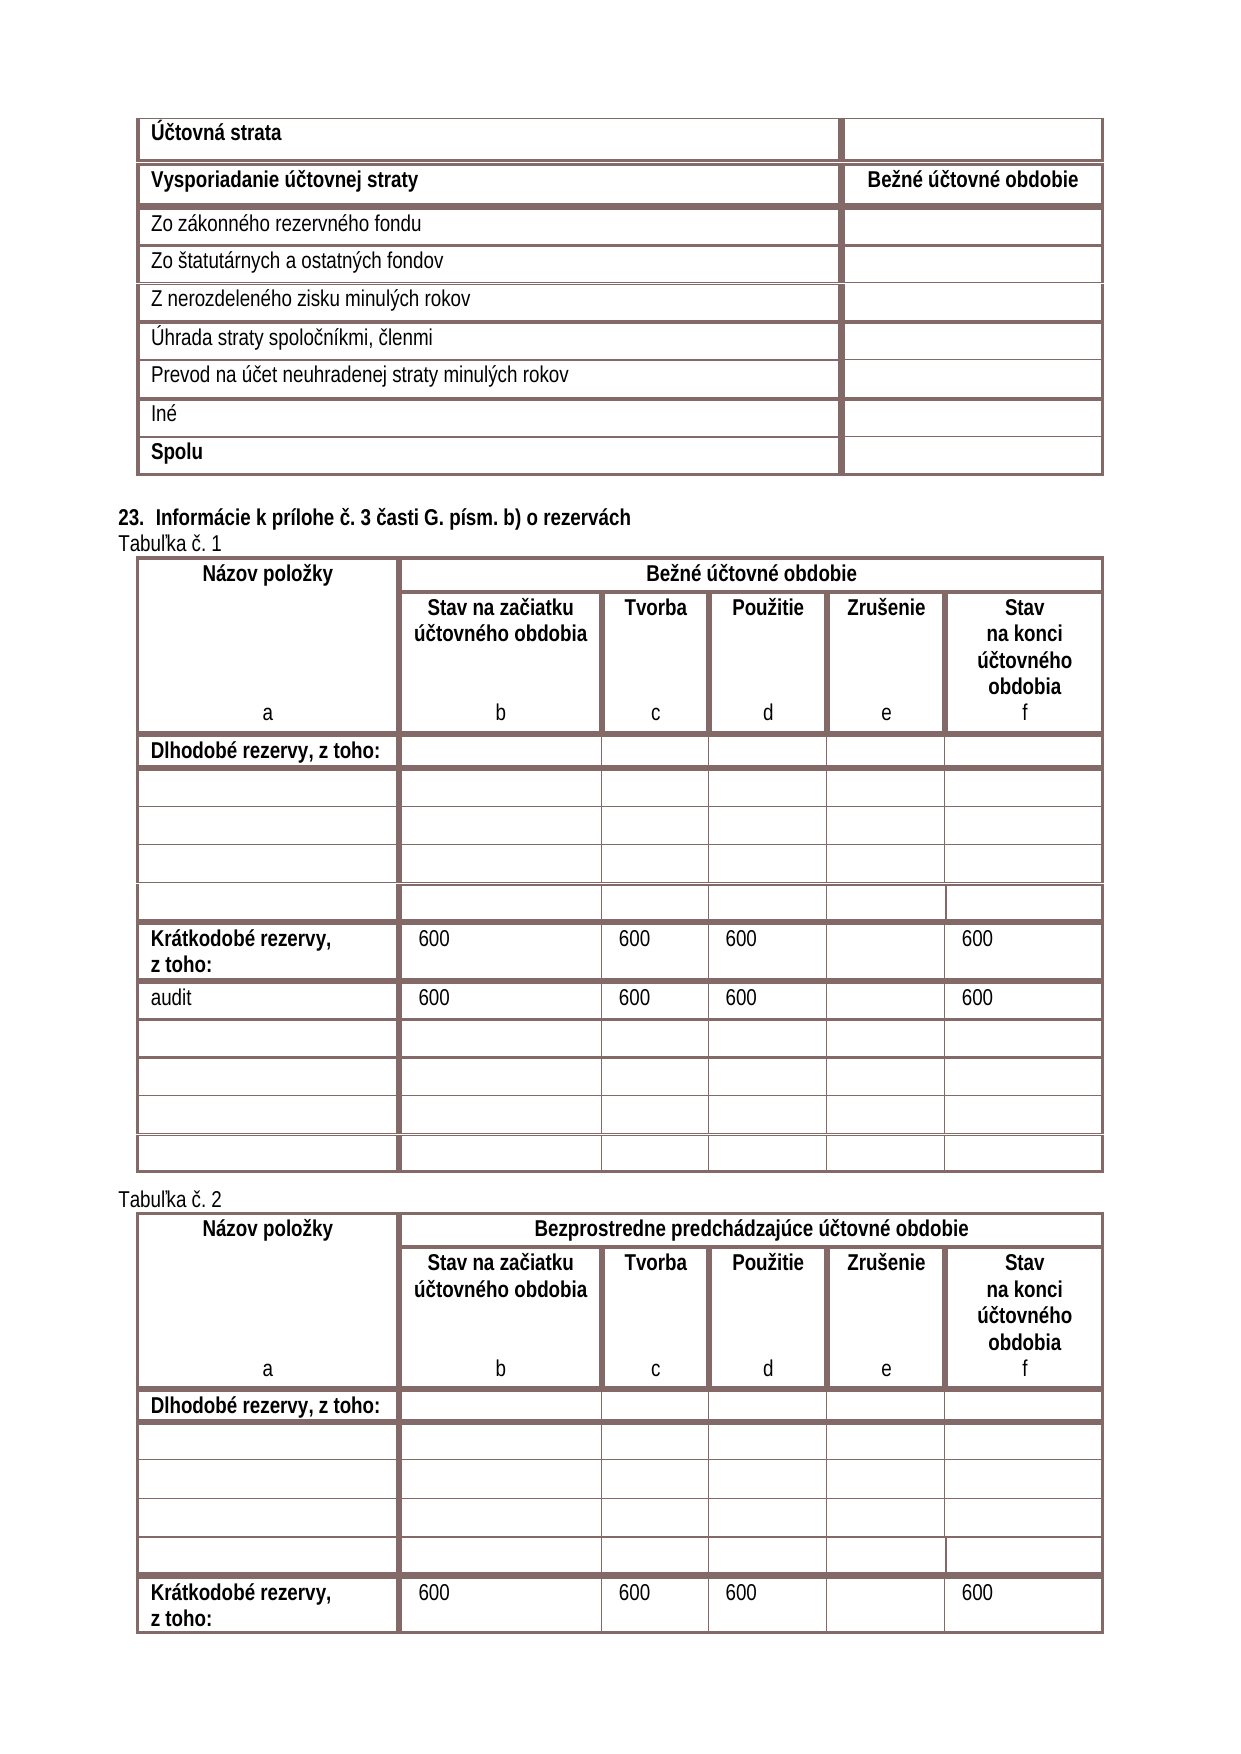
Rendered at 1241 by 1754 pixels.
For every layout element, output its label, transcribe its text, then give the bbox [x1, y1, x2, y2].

table_cell [827, 1059, 944, 1095]
table_cell [945, 1425, 1101, 1459]
table_cell [602, 1425, 708, 1459]
table_cell [845, 119, 1101, 159]
table_cell Použitie [712, 1249, 824, 1355]
table_cell [827, 925, 944, 978]
table_cell [945, 1460, 1101, 1498]
table_cell [402, 1538, 601, 1572]
table_cell [139, 1425, 396, 1459]
table_cell [602, 1136, 708, 1170]
table_header Názov položky [139, 560, 396, 699]
table_cell [402, 1499, 601, 1536]
table_cell [602, 807, 708, 844]
table_cell [827, 886, 945, 919]
table_cell [827, 1499, 944, 1536]
table_cell [945, 1096, 1101, 1133]
table_cell [602, 1059, 708, 1095]
table_cell Tvorba [605, 594, 706, 699]
table_cell [845, 210, 1101, 244]
table_cell [945, 1136, 1101, 1170]
table_cell f [948, 699, 1101, 731]
table_cell [402, 1460, 601, 1498]
table_cell [139, 1059, 396, 1095]
table_cell [139, 771, 396, 806]
table_cell [709, 1059, 826, 1095]
table_cell [402, 1136, 601, 1170]
table_cell [602, 845, 708, 882]
table_cell Vysporiadanie účtovnej straty [140, 166, 838, 203]
table_cell [709, 1136, 826, 1170]
table_cell 600 [402, 984, 601, 1018]
table_cell b [402, 1355, 599, 1386]
table_cell [827, 1021, 944, 1056]
table_cell Spolu [140, 438, 838, 473]
table_header Bežné účtovné obdobie [402, 560, 1101, 590]
table_cell [827, 1392, 944, 1419]
table_cell f [948, 1355, 1101, 1386]
table_cell Z nerozdeleného zisku minulých rokov [140, 285, 838, 320]
table_cell [827, 737, 944, 765]
table_cell [709, 1538, 826, 1572]
table_cell Účtovná strata [140, 119, 838, 159]
table_cell Krátkodobé rezervy, z toho: [139, 925, 396, 978]
table_cell [845, 401, 1101, 436]
table_cell [139, 1021, 396, 1056]
table_cell 600 [709, 1579, 826, 1631]
table_cell 600 [945, 925, 1101, 978]
table_cell [845, 360, 1101, 397]
table_cell [709, 771, 826, 806]
table_cell a [139, 699, 396, 731]
table_cell [945, 1021, 1101, 1056]
table_cell [709, 1392, 826, 1419]
table_cell [827, 1136, 944, 1170]
table_cell [402, 771, 601, 806]
table_cell [602, 1499, 708, 1536]
table_cell [709, 845, 826, 882]
table_cell 600 [709, 984, 826, 1018]
table_cell 600 [402, 925, 601, 978]
table_cell [947, 1538, 1101, 1572]
table_cell [709, 1096, 826, 1133]
table_cell [402, 1096, 601, 1133]
table_cell [139, 1499, 396, 1536]
table_cell [945, 1499, 1101, 1536]
table_cell [139, 807, 396, 844]
table_cell [709, 1021, 826, 1056]
table_cell [139, 1460, 396, 1498]
table_cell Bežné účtovné obdobie [845, 166, 1101, 203]
table_cell [139, 1096, 396, 1133]
table_cell [602, 737, 708, 765]
table_cell [845, 437, 1101, 473]
table_header Bezprostredne predchádzajúce účtovné obdobie [402, 1215, 1101, 1245]
table_cell [827, 1096, 944, 1133]
table_cell [945, 807, 1101, 844]
table_cell [827, 771, 944, 806]
table_cell 600 [945, 984, 1101, 1018]
table_cell Zo štatutárnych a ostatných fondov [140, 247, 838, 282]
table_cell [402, 737, 601, 765]
table_cell [827, 1425, 944, 1459]
table_cell [827, 1579, 944, 1631]
table_cell [709, 1425, 826, 1459]
text 23. Informácie k prílohe č. 3 časti G. písm. b) o rezervách [118, 504, 1122, 530]
table_cell d [712, 699, 824, 731]
table_cell [945, 1392, 1101, 1419]
table_cell Zo zákonného rezervného fondu [140, 210, 838, 244]
table_cell [709, 1460, 826, 1498]
table_cell [827, 984, 944, 1018]
table_cell [827, 1460, 944, 1498]
table_cell [709, 886, 826, 919]
table_cell Stav na konci účtovného obdobia [948, 1249, 1101, 1355]
table_cell [845, 324, 1101, 359]
table_cell [945, 737, 1101, 765]
table_cell [402, 1021, 601, 1056]
table_cell [602, 1392, 708, 1419]
table_cell [845, 284, 1101, 320]
table_cell 600 [945, 1579, 1101, 1631]
table_cell [709, 1499, 826, 1536]
table_cell 600 [402, 1579, 601, 1631]
table_cell Stav na konci účtovného obdobia [948, 594, 1101, 699]
table_cell [402, 807, 601, 844]
table_cell d [712, 1355, 824, 1386]
table_cell [827, 1538, 945, 1572]
table_cell b [402, 699, 599, 731]
table_cell Prevod na účet neuhradenej straty minulých rokov [140, 361, 838, 397]
table_cell [402, 845, 601, 882]
table_cell Stav na začiatku účtovného obdobia [402, 594, 599, 699]
table_cell [402, 1059, 601, 1095]
table_cell Iné [140, 401, 838, 436]
table_header Názov položky [139, 1215, 396, 1355]
table_cell Zrušenie [830, 594, 942, 699]
table_cell [402, 1392, 601, 1419]
table_cell [709, 807, 826, 844]
table_cell Tvorba [605, 1249, 706, 1355]
table_cell [945, 845, 1101, 882]
table_cell [602, 886, 708, 919]
table_cell e [830, 1355, 942, 1386]
text Tabuľka č. 2 [118, 1186, 1122, 1212]
table_cell [602, 1096, 708, 1133]
table_cell [602, 1538, 708, 1572]
table_cell Dlhodobé rezervy, z toho: [139, 737, 396, 765]
table_cell Použitie [712, 594, 824, 699]
table_cell c [605, 699, 706, 731]
table_cell a [139, 1355, 396, 1386]
text Tabuľka č. 1 [118, 530, 1122, 556]
table_cell 600 [602, 925, 708, 978]
table_cell [602, 1460, 708, 1498]
table_cell [709, 737, 826, 765]
table_cell Dlhodobé rezervy, z toho: [139, 1392, 396, 1419]
table_cell [845, 247, 1101, 282]
table_cell [602, 1021, 708, 1056]
table_cell [139, 1136, 396, 1170]
table_cell [947, 886, 1101, 919]
table_cell Krátkodobé rezervy, z toho: [139, 1579, 396, 1631]
table_cell [139, 884, 396, 919]
table_cell [139, 1538, 396, 1572]
table_cell c [605, 1355, 706, 1386]
table_cell Úhrada straty spoločníkmi, členmi [140, 324, 838, 359]
table_cell [402, 1425, 601, 1459]
table_cell [602, 771, 708, 806]
table_cell Zrušenie [830, 1249, 942, 1355]
table_cell 600 [709, 925, 826, 978]
table_cell [827, 807, 944, 844]
table_cell [139, 845, 396, 882]
table_cell 600 [602, 984, 708, 1018]
table_cell [945, 1059, 1101, 1095]
table_cell [402, 886, 601, 919]
table_cell [827, 845, 944, 882]
table_cell audit [139, 984, 396, 1018]
table_cell 600 [602, 1579, 708, 1631]
table_cell [945, 771, 1101, 806]
table_cell Stav na začiatku účtovného obdobia [402, 1249, 599, 1355]
table_cell e [830, 699, 942, 731]
